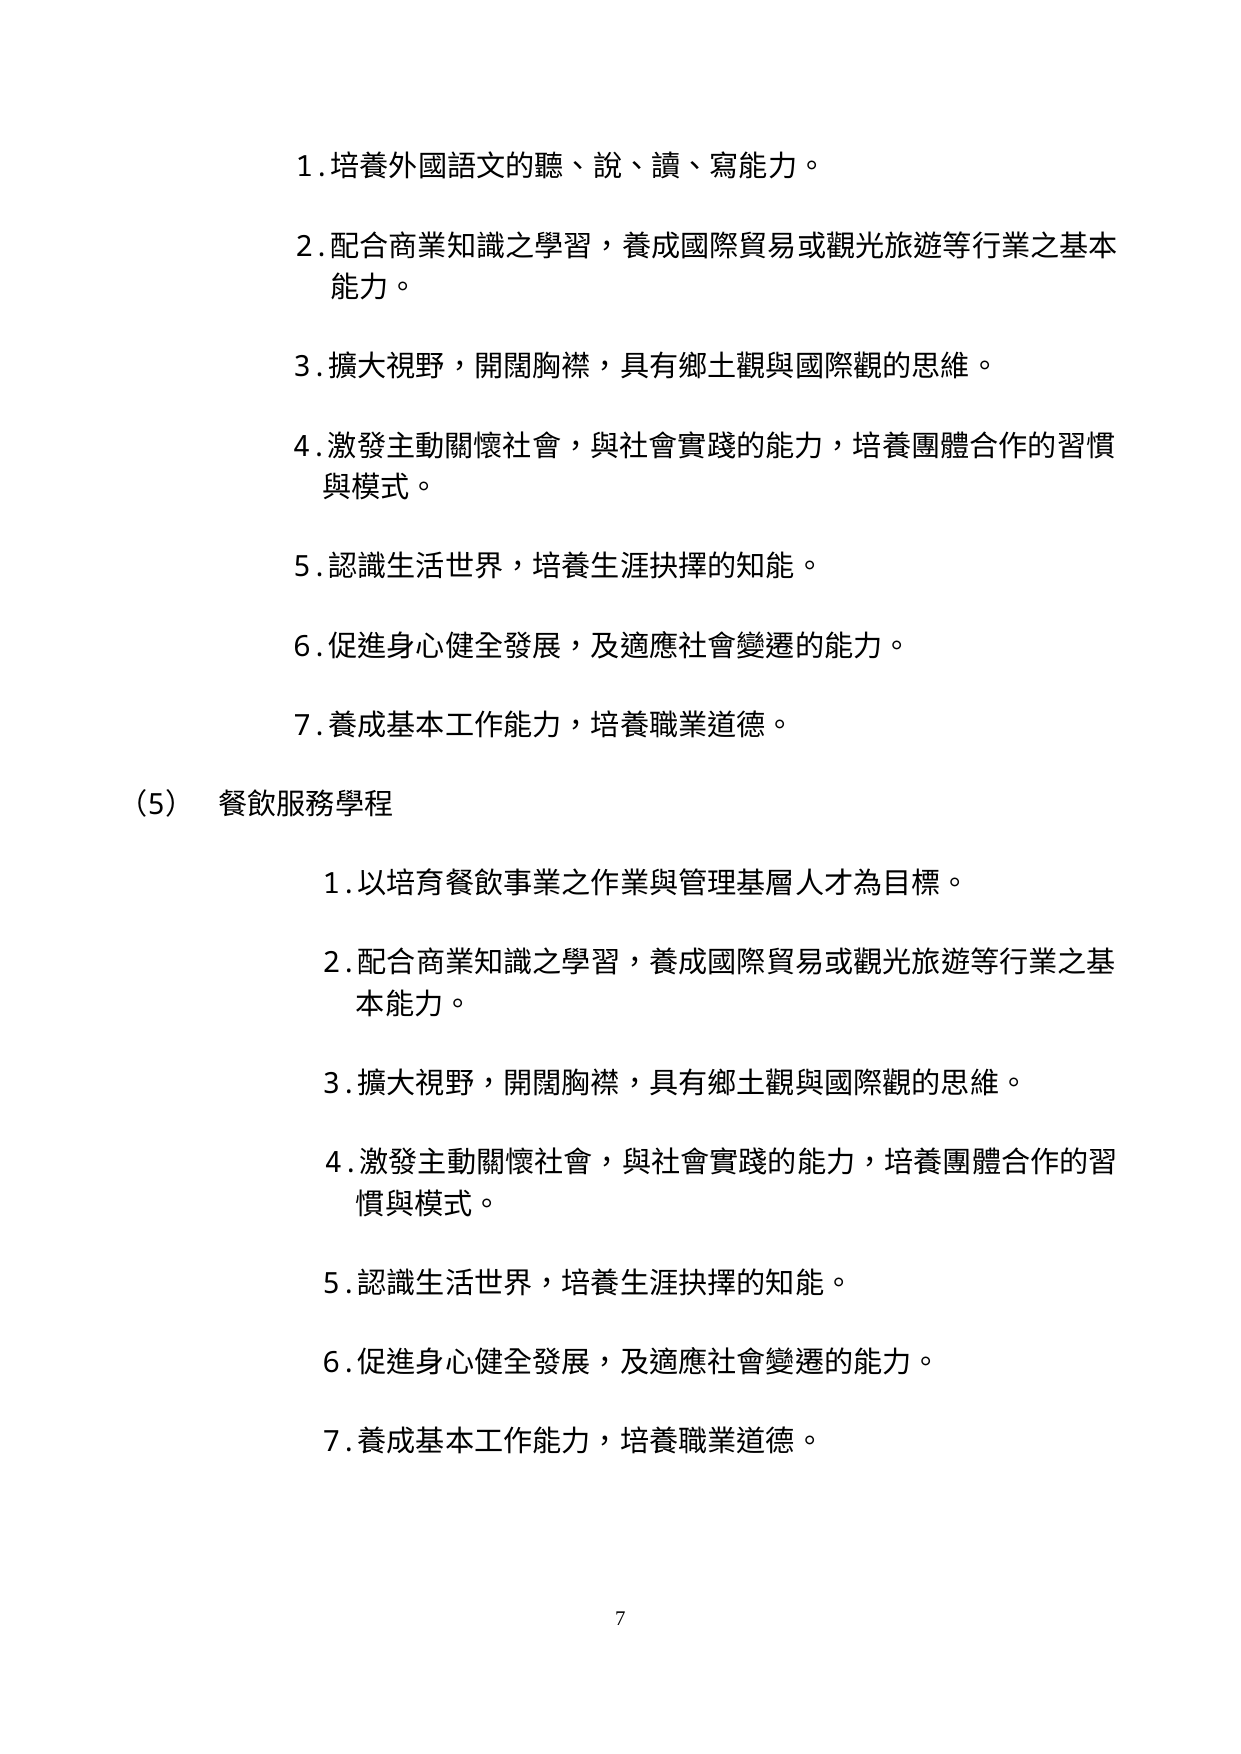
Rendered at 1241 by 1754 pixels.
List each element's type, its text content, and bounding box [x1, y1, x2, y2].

text 7.養成基本工作能力，培養職業道德。 [118, 1418, 1122, 1460]
text 2.配合商業知識之學習，養成國際貿易或觀光旅遊等行業之基本能力。 [322, 939, 1122, 1023]
text 3.擴大視野，開闊胸襟，具有鄉土觀與國際觀的思維。 [118, 1060, 1122, 1102]
text 3.擴大視野，開闊胸襟，具有鄉土觀與國際觀的思維。 [177, 343, 1122, 385]
text 1.培養外國語文的聽、說、讀、寫能力。 [295, 143, 1122, 185]
text 5.認識生活世界，培養生涯抉擇的知能。 [177, 543, 1122, 585]
text 6.促進身心健全發展，及適應社會變遷的能力。 [177, 623, 1122, 664]
text 2.配合商業知識之學習，養成國際貿易或觀光旅遊等行業之基本能力。 [295, 223, 1122, 306]
text 1.以培育餐飲事業之作業與管理基層人才為目標。 [118, 860, 1122, 902]
text 6.促進身心健全發展，及適應社會變遷的能力。 [118, 1339, 1122, 1381]
text 7.養成基本工作能力，培養職業道德。 [177, 702, 1122, 743]
text 4.激發主動關懷社會，與社會實踐的能力，培養團體合作的習慣與模式。 [293, 423, 1122, 506]
text 5.認識生活世界，培養生涯抉擇的知能。 [118, 1260, 1122, 1302]
text 4.激發主動關懷社會，與社會實踐的能力，培養團體合作的習慣與模式。 [324, 1139, 1122, 1223]
list 餐飲服務學程 [118, 781, 1124, 823]
